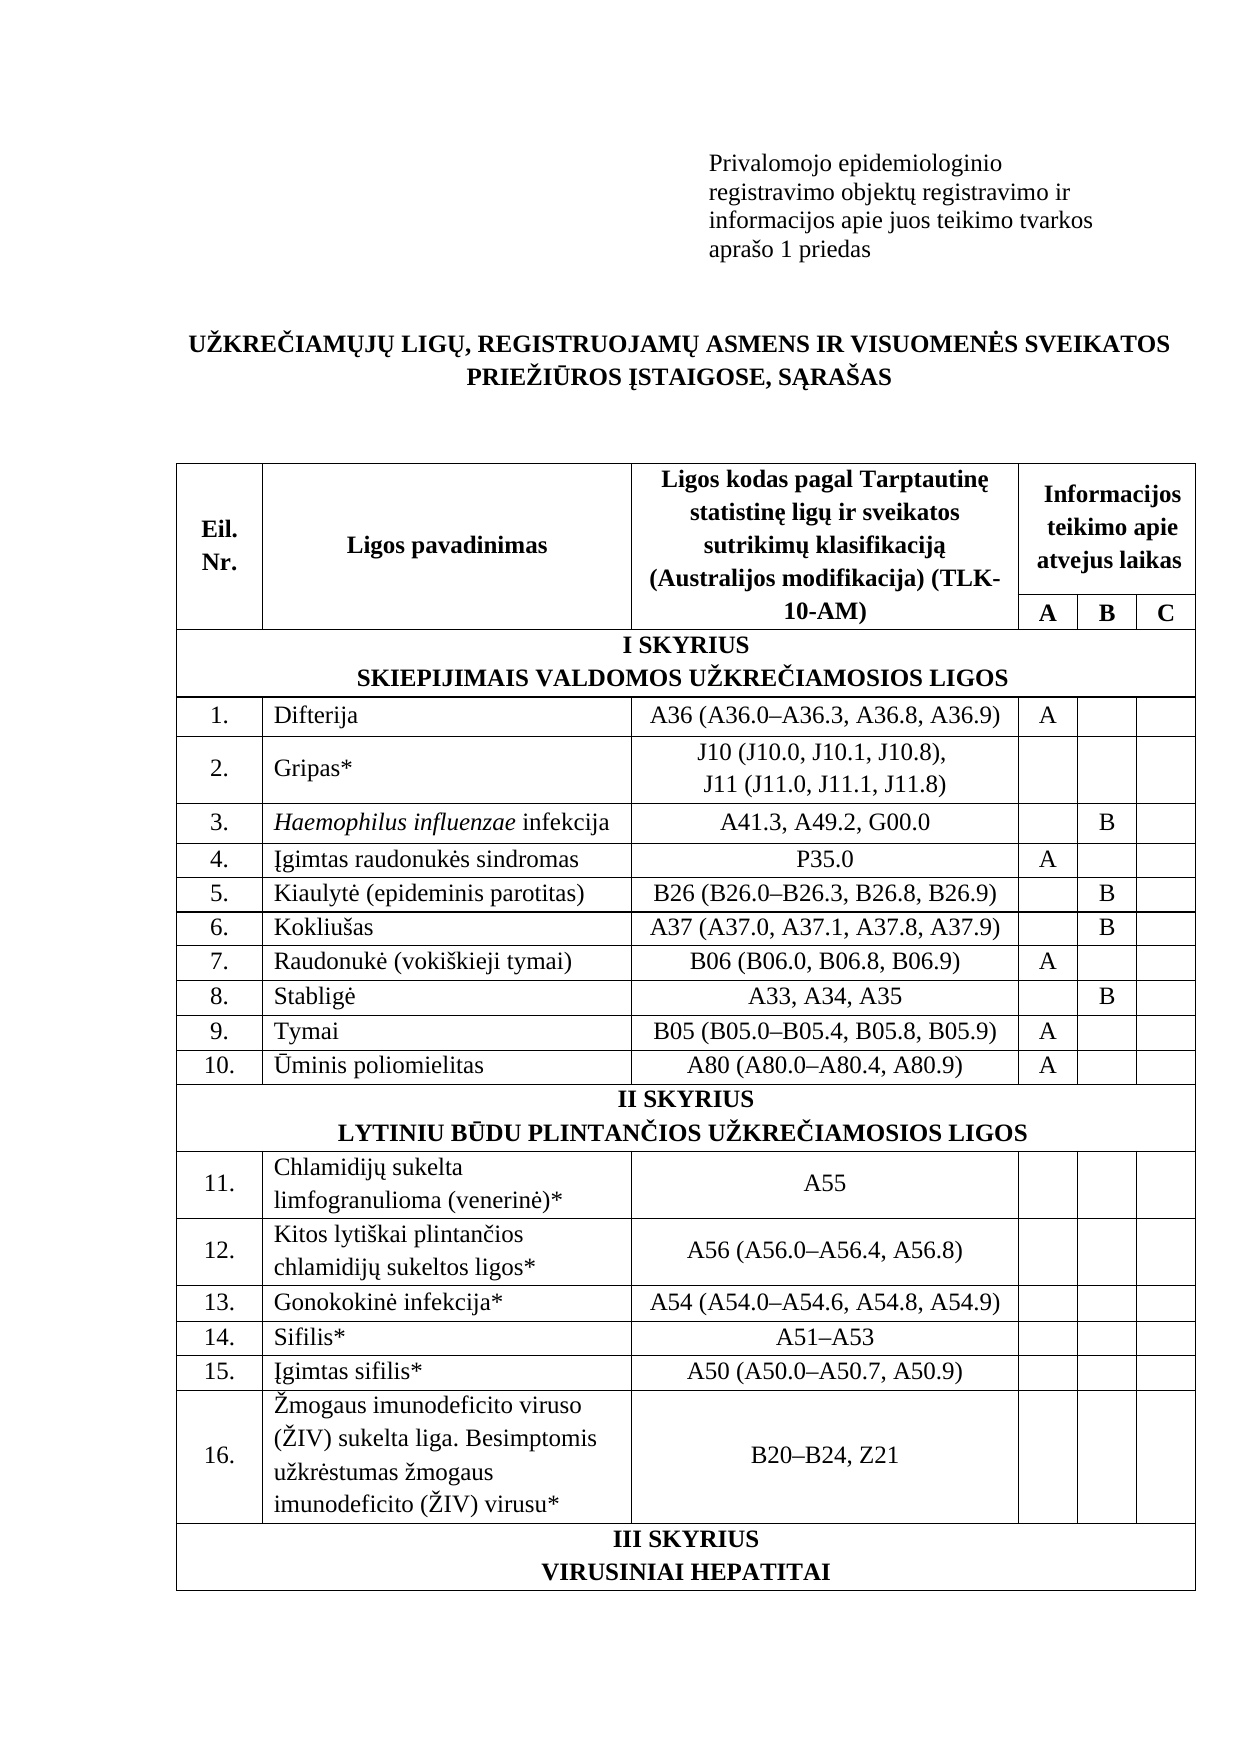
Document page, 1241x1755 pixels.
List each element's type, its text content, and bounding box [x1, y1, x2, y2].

text UŽKREČIAMŲJŲ LIGŲ, REGISTRUOJAMŲ ASMENS IR VISUOMENĖS SVEIKATOS PRIEŽIŪROS ĮSTAIGOSE, SĄRAŠAS [177, 329, 1182, 391]
table_cell A37 (A37.0, A37.1, A37.8, A37.9) [632, 913, 1018, 945]
table_cell B06 (B06.0, B06.8, B06.9) [632, 946, 1018, 979]
text Privalomojo epidemiologinio [177, 148, 1182, 177]
table_cell [1137, 981, 1195, 1015]
table_cell [1019, 1152, 1077, 1218]
table_cell Tymai [263, 1016, 631, 1049]
table_cell [1078, 1391, 1136, 1523]
table_cell [1137, 1016, 1195, 1049]
table_cell 3. [177, 804, 262, 843]
text registravimo objektų registravimo ir [177, 177, 1182, 206]
table_cell Chlamidijų sukelta limfogranulioma (venerinė)* [263, 1152, 631, 1218]
table_cell [1137, 1356, 1195, 1389]
table_cell B20–B24, Z21 [632, 1391, 1018, 1523]
table_cell B [1078, 804, 1136, 843]
table_cell [1078, 1219, 1136, 1285]
table_cell J10 (J10.0, J10.1, J10.8), J11 (J11.0, J11.1, J11.8) [632, 737, 1018, 803]
table_cell B [1078, 981, 1136, 1015]
table_cell A36 (A36.0–A36.3, A36.8, A36.9) [632, 698, 1018, 736]
table_cell B [1078, 878, 1136, 911]
table_cell 2. [177, 737, 262, 803]
table_cell Stabligė [263, 981, 631, 1015]
table_cell 13. [177, 1286, 262, 1321]
table_cell [1078, 946, 1136, 979]
table_cell [1078, 698, 1136, 736]
table_cell Gonokokinė infekcija* [263, 1286, 631, 1321]
table_cell 10. [177, 1051, 262, 1083]
table_cell A [1019, 698, 1077, 736]
table_header Eil. Nr. [177, 464, 262, 629]
table_cell A [1019, 946, 1077, 979]
table_cell Sifilis* [263, 1322, 631, 1355]
table_cell [1137, 1051, 1195, 1083]
table_cell Ūminis poliomielitas [263, 1051, 631, 1083]
table_cell 11. [177, 1152, 262, 1218]
table_cell Kokliušas [263, 913, 631, 945]
table_cell Haemophilus influenzae infekcija [263, 804, 631, 843]
text informacijos apie juos teikimo tvarkos [177, 206, 1182, 234]
table_cell A50 (A50.0–A50.7, A50.9) [632, 1356, 1018, 1389]
table_cell [1019, 1391, 1077, 1523]
table_cell 9. [177, 1016, 262, 1049]
table_cell [1137, 946, 1195, 979]
table_cell [1078, 1152, 1136, 1218]
table_cell Difterija [263, 698, 631, 736]
table_cell [1137, 1152, 1195, 1218]
table_cell 6. [177, 913, 262, 945]
table_cell [1137, 913, 1195, 945]
table_header Ligos pavadinimas [263, 464, 631, 629]
table_cell 5. [177, 878, 262, 911]
table_cell P35.0 [632, 844, 1018, 877]
table_cell Kitos lytiškai plintančios chlamidijų sukeltos ligos* [263, 1219, 631, 1285]
table_cell [1078, 1322, 1136, 1355]
table_cell A80 (A80.0–A80.4, A80.9) [632, 1051, 1018, 1083]
table_cell A [1019, 844, 1077, 877]
table_cell [1019, 913, 1077, 945]
table_cell A56 (A56.0–A56.4, A56.8) [632, 1219, 1018, 1285]
table_cell A [1019, 595, 1077, 629]
table_cell [1078, 1016, 1136, 1049]
table_cell 12. [177, 1219, 262, 1285]
table_cell Gripas* [263, 737, 631, 803]
table_cell A33, A34, A35 [632, 981, 1018, 1015]
table_cell [1019, 804, 1077, 843]
table_cell [1137, 878, 1195, 911]
table_cell [1078, 737, 1136, 803]
table_cell [1019, 981, 1077, 1015]
table_cell 15. [177, 1356, 262, 1389]
table_cell B26 (B26.0–B26.3, B26.8, B26.9) [632, 878, 1018, 911]
table_cell [1137, 1286, 1195, 1321]
table_cell [1078, 1051, 1136, 1083]
table_cell III SKYRIUS VIRUSINIAI HEPATITAI [177, 1524, 1195, 1590]
table_cell [1137, 844, 1195, 877]
table_cell 16. [177, 1391, 262, 1523]
table_cell [1078, 1356, 1136, 1389]
table_cell [1137, 698, 1195, 736]
text aprašo 1 priedas [177, 234, 1182, 263]
table_cell Įgimtas sifilis* [263, 1356, 631, 1389]
table_cell Raudonukė (vokiškieji tymai) [263, 946, 631, 979]
table_cell [1019, 878, 1077, 911]
table_cell A41.3, A49.2, G00.0 [632, 804, 1018, 843]
table_cell 1. [177, 698, 262, 736]
table_cell [1019, 1322, 1077, 1355]
table_cell A [1019, 1051, 1077, 1083]
table_cell A54 (A54.0–A54.6, A54.8, A54.9) [632, 1286, 1018, 1321]
table_cell [1137, 804, 1195, 843]
table_cell 8. [177, 981, 262, 1015]
table_cell A51–A53 [632, 1322, 1018, 1355]
table_header Ligos kodas pagal Tarptautinę statistinę ligų ir sveikatos sutrikimų klasifikaciją (Australijos modifikacija) (TLK-10-AM) [632, 464, 1018, 629]
table_cell B05 (B05.0–B05.4, B05.8, B05.9) [632, 1016, 1018, 1049]
table_cell 14. [177, 1322, 262, 1355]
table_cell Kiaulytė (epideminis parotitas) [263, 878, 631, 911]
table_cell 7. [177, 946, 262, 979]
table_cell [1137, 1322, 1195, 1355]
table_cell Įgimtas raudonukės sindromas [263, 844, 631, 877]
table_cell [1019, 1286, 1077, 1321]
table_header Informacijos teikimo apie atvejus laikas [1019, 464, 1195, 594]
table_cell [1078, 1286, 1136, 1321]
table_cell [1137, 737, 1195, 803]
table_cell 4. [177, 844, 262, 877]
table_cell A [1019, 1016, 1077, 1049]
table_cell [1078, 844, 1136, 877]
table_cell II SKYRIUS LYTINIU BŪDU PLINTANČIOS UŽKREČIAMOSIOS LIGOS [177, 1085, 1195, 1151]
table_cell [1019, 1356, 1077, 1389]
table_cell Žmogaus imunodeficito viruso (ŽIV) sukelta liga. Besimptomis užkrėstumas žmogaus imunodeficito (ŽIV) virusu* [263, 1391, 631, 1523]
table_cell [1137, 1391, 1195, 1523]
table_cell B [1078, 913, 1136, 945]
table_cell I SKYRIUS SKIEPIJIMAIS VALDOMOS UŽKREČIAMOSIOS LIGOS [177, 630, 1195, 696]
table_cell B [1078, 595, 1136, 629]
table_cell [1137, 1219, 1195, 1285]
table_cell C [1137, 595, 1195, 629]
table_cell A55 [632, 1152, 1018, 1218]
table_cell [1019, 1219, 1077, 1285]
table_cell [1019, 737, 1077, 803]
